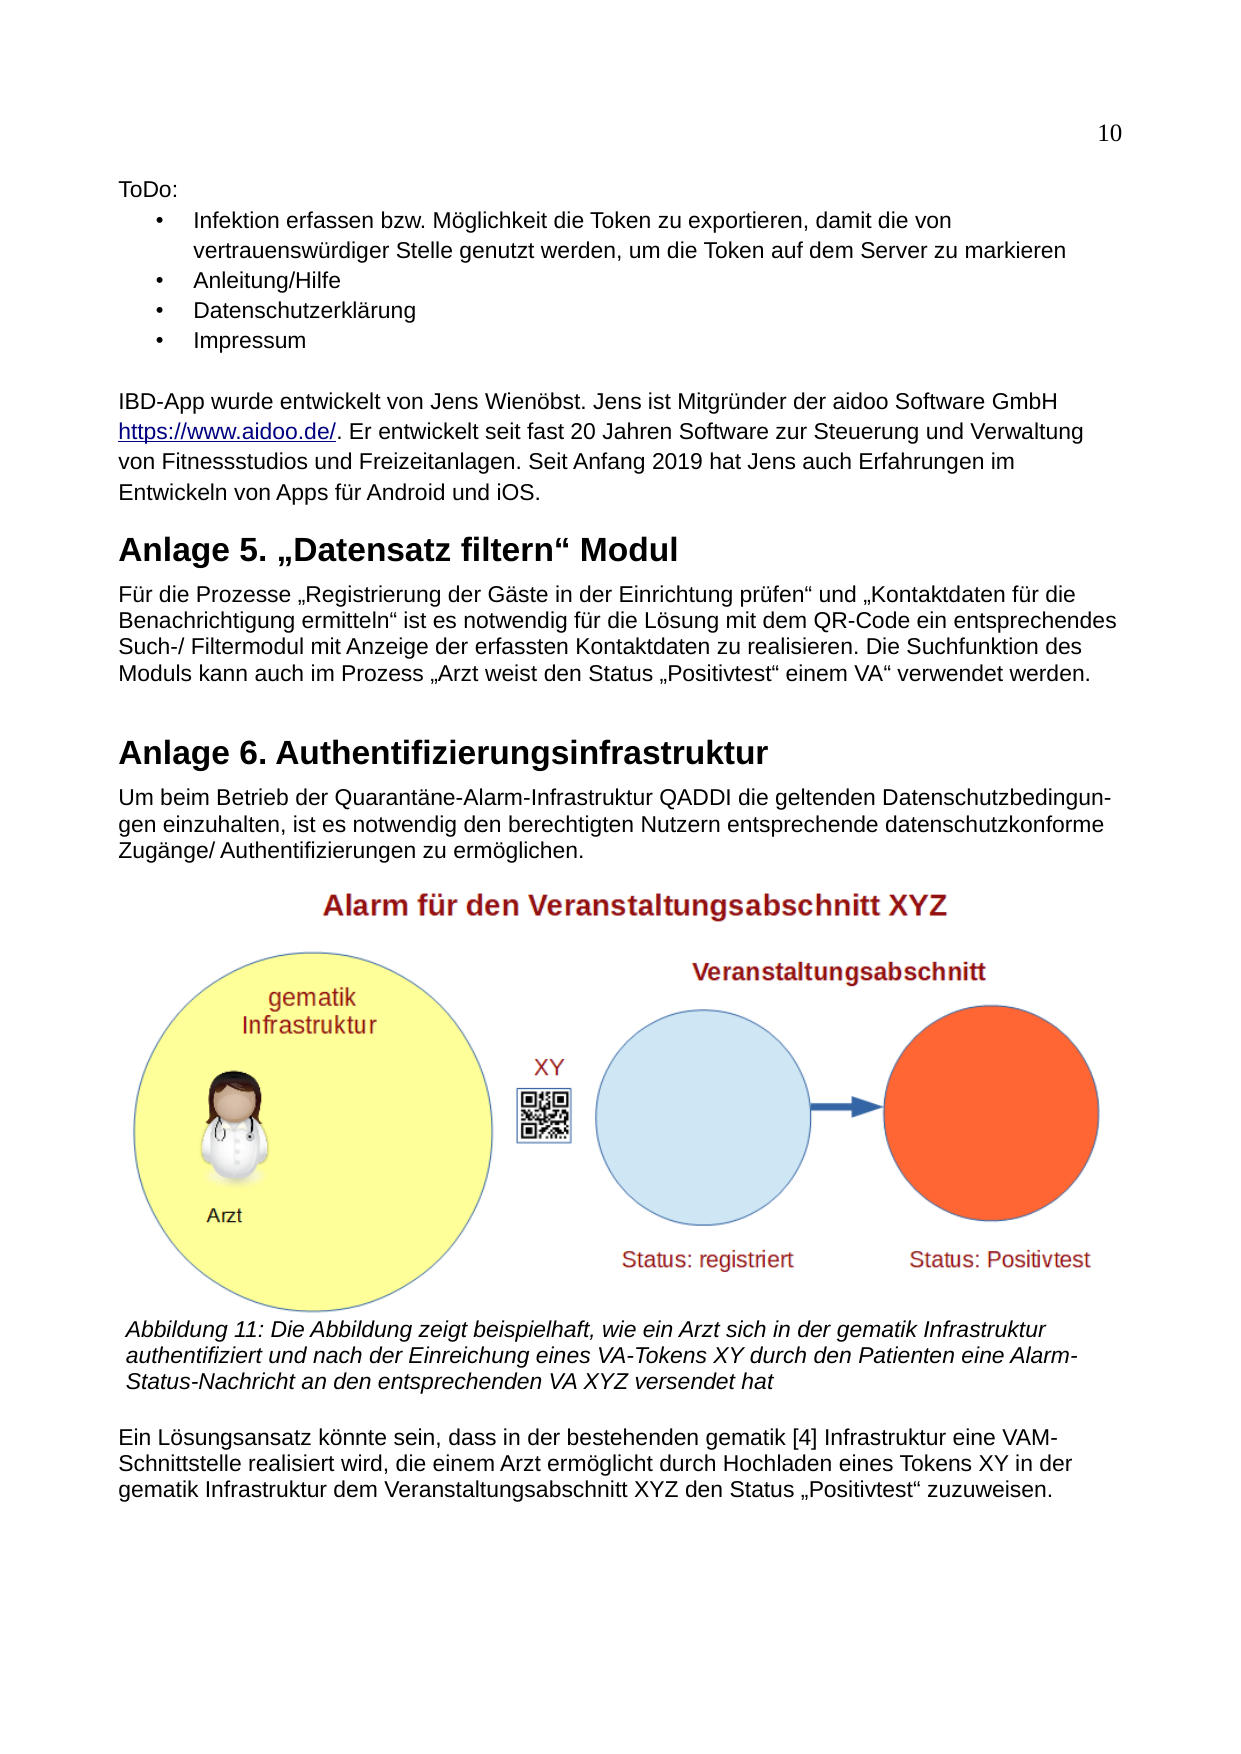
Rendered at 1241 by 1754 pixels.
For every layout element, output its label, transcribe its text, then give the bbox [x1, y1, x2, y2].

text Ein Lösungsansatz könnte sein, dass in der bestehenden gematik [4] Infrastruktur eine VAM-Schnittstelle realisiert wird, die einem Arzt ermöglicht durch Hochladen eines Tokens XY in der gematik Infrastruktur dem Veranstaltungsabschnitt XYZ den Status „Positivtest“ zuzuweisen. [118, 1423, 1122, 1502]
text IBD-App wurde entwickelt von Jens Wienöbst. Jens ist Mitgründer der aidoo Software GmbH https://www.aidoo.de/. Er entwickelt seit fast 20 Jahren Software zur Steuerung und Verwaltung von Fitnessstudios und Freizeitanlagen. Seit Anfang 2019 hat Jens auch Erfahrungen im Entwickeln von Apps für Android und iOS. [118, 388, 1122, 505]
text Um beim Betrieb der Quarantäne-Alarm-Infrastruktur QADDI die geltenden Datenschutzbedingun-gen einzuhalten, ist es notwendig den berechtigten Nutzern entsprechende datenschutzkonforme Zugänge/ Authentifizierungen zu ermöglichen. [118, 784, 1122, 863]
list Datenschutzerklärung [156, 297, 1122, 323]
list Anleitung/Hilfe [156, 267, 1122, 293]
subtitle Anlage 6. Authentifizierungsinfrastruktur [118, 733, 1122, 772]
picture [125, 889, 1115, 1316]
text Für die Prozesse „Registrierung der Gäste in der Einrichtung prüfen“ und „Kontaktdaten für die Benachrichtigung ermitteln“ ist es notwendig für die Lösung mit dem QR-Code ein entsprechendes Such-/ Filtermodul mit Anzeige der erfassten Kontaktdaten zu realisieren. Die Suchfunktion des Moduls kann auch im Prozess „Arzt weist den Status „Positivtest“ einem VA“ verwendet werden. [118, 581, 1122, 686]
text ToDo: [118, 176, 1122, 203]
subtitle Anlage 5. „Datensatz filtern“ Modul [118, 529, 1122, 568]
list Infektion erfassen bzw. Möglichkeit die Token zu exportieren, damit die von vertrauenswürdiger Stelle genutzt werden, um die Token auf dem Server zu markieren [156, 207, 1122, 263]
text Abbildung 11: Die Abbildung zeigt beispielhaft, wie ein Arzt sich in der gematik Infrastruktur authentifiziert und nach der Einreichung eines VA-Tokens XY durch den Patienten eine Alarm-Status-Nachricht an den entsprechenden VA XYZ versendet hat [126, 1316, 1115, 1395]
list Impressum [156, 327, 1122, 354]
